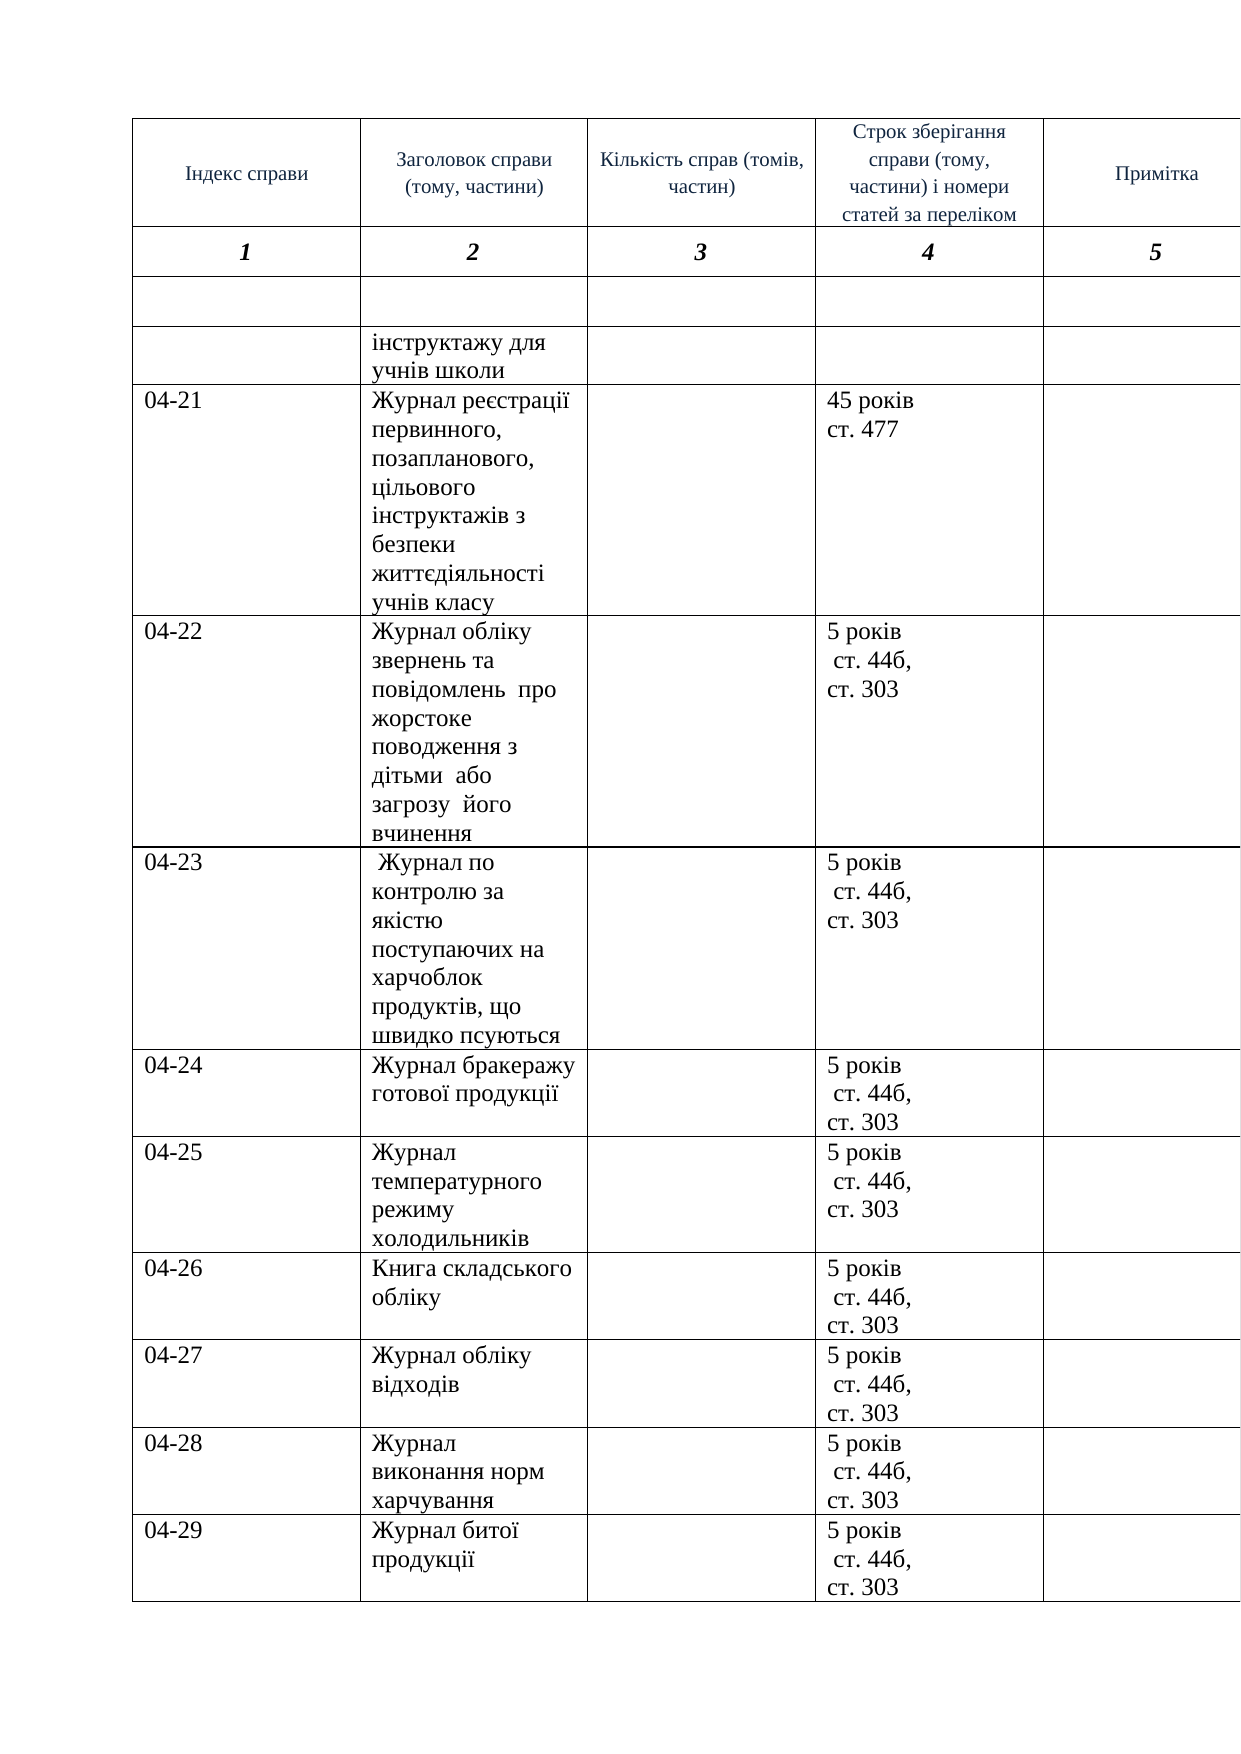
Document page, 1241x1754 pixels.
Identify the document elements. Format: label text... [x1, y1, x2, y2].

table_cell 04-29 [133, 1515, 360, 1601]
table_cell Журнал температурного режиму холодильників [361, 1137, 587, 1252]
table_cell інструктажу для учнів школи [361, 327, 587, 384]
table_cell [1044, 385, 1240, 615]
table_cell [1044, 616, 1240, 846]
table_cell [1044, 1340, 1240, 1427]
table_cell [588, 1050, 815, 1136]
table_cell [588, 1428, 815, 1514]
table_cell 04-26 [133, 1253, 360, 1339]
table_cell 5 років ст. 44б, ст. 303 [816, 1050, 1043, 1136]
table_cell [588, 1515, 815, 1601]
table_header Кількість справ (томів, частин) [588, 119, 815, 226]
table_cell [1044, 1428, 1240, 1514]
table_cell 04-24 [133, 1050, 360, 1136]
table_cell [1044, 327, 1240, 384]
table_cell [1044, 1515, 1240, 1601]
table_cell Журнал обліку відходів [361, 1340, 587, 1427]
table_cell [133, 277, 360, 326]
table_cell 04-21 [133, 385, 360, 615]
table_cell [588, 277, 815, 326]
table_header Індекс справи [133, 119, 360, 226]
table_header Примітка [1044, 119, 1240, 226]
table_cell [1044, 1253, 1240, 1339]
table_cell 5 років ст. 44б, ст. 303 [816, 616, 1043, 846]
table_header Заголовок справи (тому, частини) [361, 119, 587, 226]
table_cell 5 років ст. 44б, ст. 303 [816, 1428, 1043, 1514]
table_cell [588, 1137, 815, 1252]
table_cell [816, 327, 1043, 384]
table_cell 5 [1044, 227, 1240, 276]
table_cell [361, 277, 587, 326]
table_cell [588, 1253, 815, 1339]
table_cell Журнал обліку звернень та повідомлень про жорстоке поводження з дітьми або загрозу його вчинення [361, 616, 587, 846]
table_cell 04-25 [133, 1137, 360, 1252]
table_cell 5 років ст. 44б, ст. 303 [816, 1137, 1043, 1252]
table_cell [588, 848, 815, 1049]
table_cell [588, 616, 815, 846]
table_cell 04-28 [133, 1428, 360, 1514]
table_cell 04-27 [133, 1340, 360, 1427]
table_cell [1044, 1050, 1240, 1136]
table_cell [1044, 1137, 1240, 1252]
table_cell Журнал битої продукції [361, 1515, 587, 1601]
table_cell 3 [588, 227, 815, 276]
table_cell 5 років ст. 44б, ст. 303 [816, 1340, 1043, 1427]
table_cell 4 [816, 227, 1043, 276]
table_cell [133, 327, 360, 384]
table_cell 5 років ст. 44б, ст. 303 [816, 1253, 1043, 1339]
table_cell 2 [361, 227, 587, 276]
table_cell [816, 277, 1043, 326]
table_cell [588, 1340, 815, 1427]
table_cell [1044, 848, 1240, 1049]
table_cell [588, 327, 815, 384]
table_cell Журнал виконання норм харчування [361, 1428, 587, 1514]
table_cell 5 років ст. 44б, ст. 303 [816, 848, 1043, 1049]
table_cell [588, 385, 815, 615]
table_cell 1 [133, 227, 360, 276]
table_header Строк зберігання справи (тому, частини) і номери статей за переліком [816, 119, 1043, 226]
table_cell 04-22 [133, 616, 360, 846]
table_cell Книга складського обліку [361, 1253, 587, 1339]
table_cell Журнал реєстрації первинного, позапланового, цільового інструктажів з безпеки життєдіяльності учнів класу [361, 385, 587, 615]
table_cell Журнал бракеражу готової продукції [361, 1050, 587, 1136]
table_cell 04-23 [133, 848, 360, 1049]
table_cell [1044, 277, 1240, 326]
table_cell 45 років ст. 477 [816, 385, 1043, 615]
table_cell 5 років ст. 44б, ст. 303 [816, 1515, 1043, 1601]
table_cell Журнал по контролю за якістю поступаючих на харчоблок продуктів, що швидко псуються [361, 848, 587, 1049]
